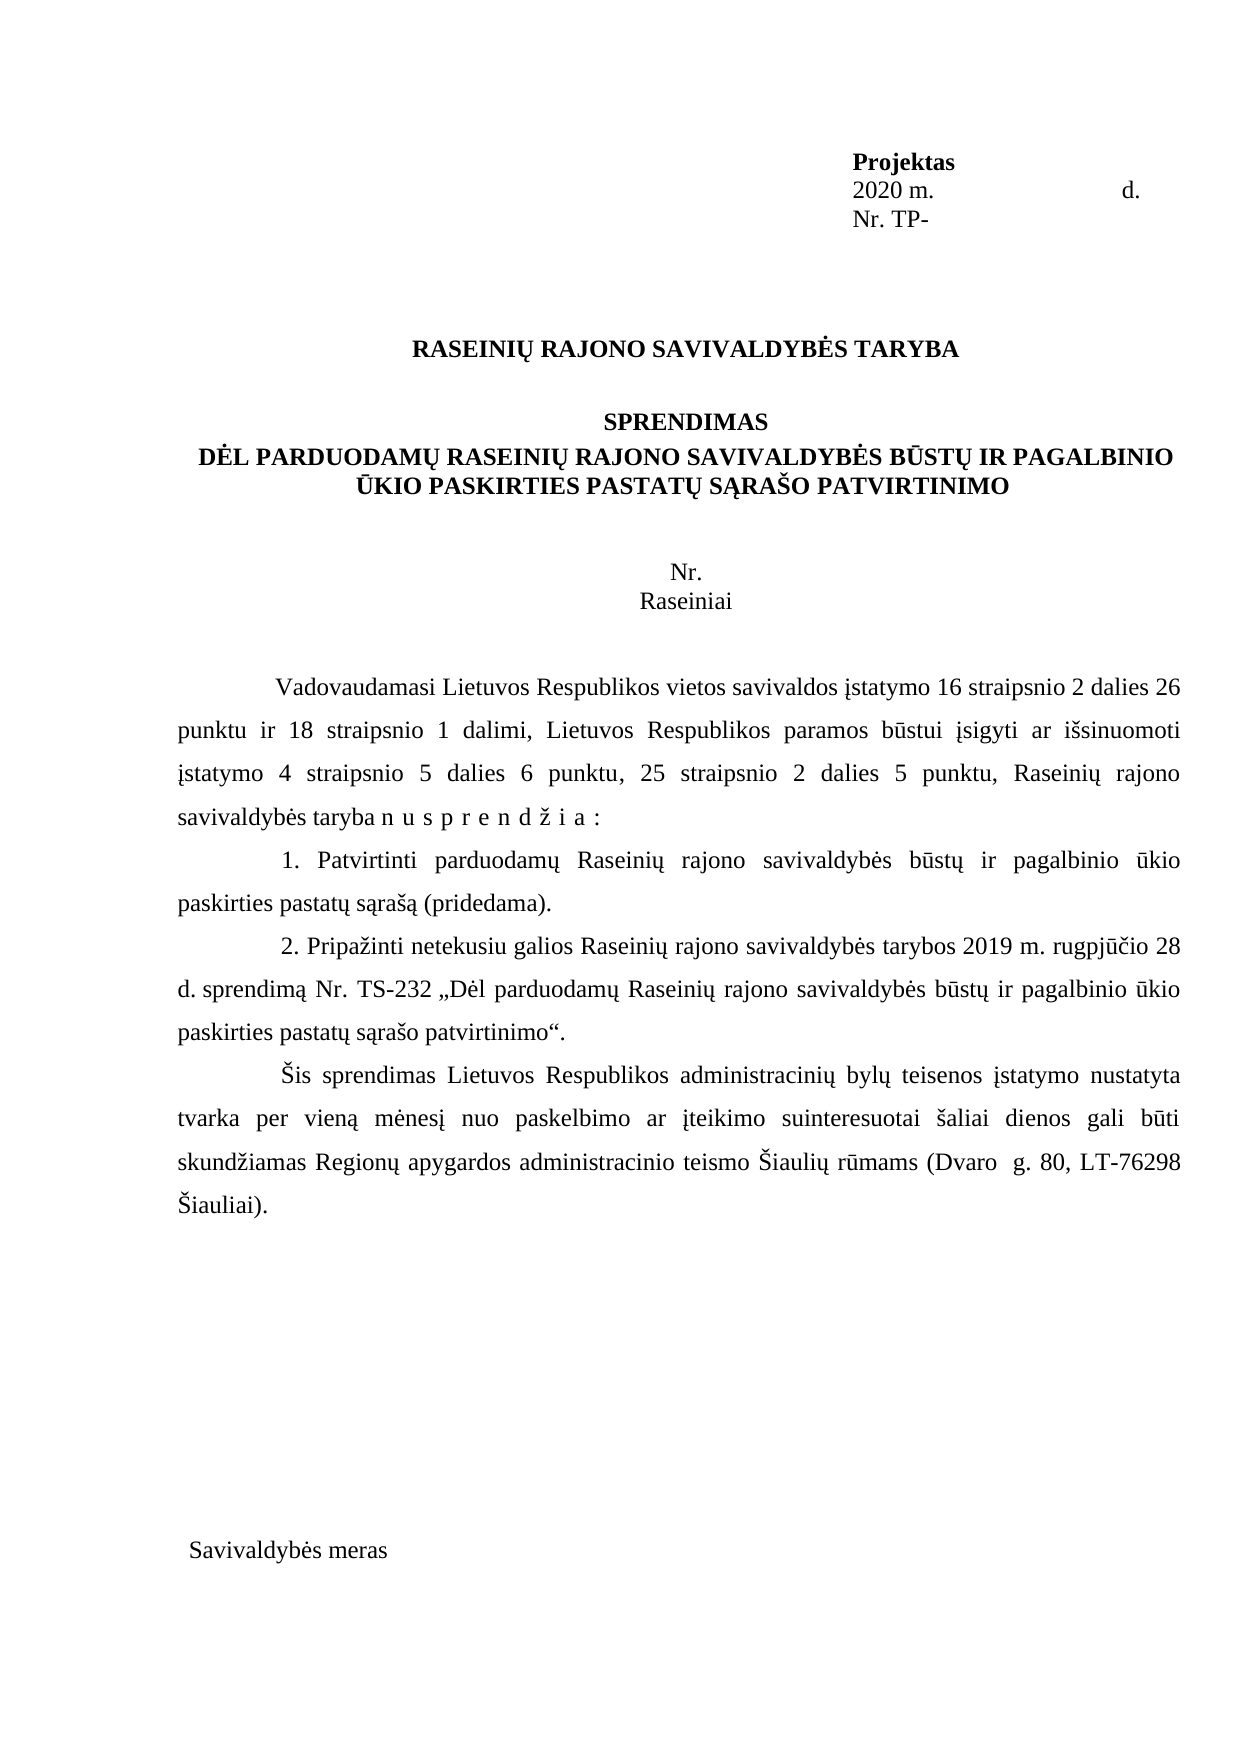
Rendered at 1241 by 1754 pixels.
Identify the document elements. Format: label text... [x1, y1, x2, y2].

table_cell RASEINIŲ RAJONO SAVIVALDYBĖS TARYBA [177, 335, 1194, 407]
table_cell DĖL PARDUODAMŲ RASEINIŲ RAJONO SAVIVALDYBĖS BŪSTŲ IR PAGALBINIO ŪKIO PASKIRTIES PASTATŲ SĄRAŠO PATVIRTINIMO [177, 443, 1194, 529]
text Šis sprendimas Lietuvos Respublikos administracinių bylų teisenos įstatymo nustatyta tvarka per vieną mėnesį nuo paskelbimo ar įteikimo suinteresuotai šaliai dienos gali būti skundžiamas Regionų apygardos administracinio teismo Šiaulių rūmams (Dvaro g. 80, LT-76298 Šiauliai). [177, 1060, 1181, 1218]
table_cell Nr. Raseiniai [177, 529, 1194, 629]
text Vadovaudamasi Lietuvos Respublikos vietos savivaldos įstatymo 16 straipsnio 2 dalies 26 punktu ir 18 straipsnio 1 dalimi, Lietuvos Respublikos paramos būstui įsigyti ar išsinuomoti įstatymo 4 straipsnio 5 dalies 6 punktu, 25 straipsnio 2 dalies 5 punktu, Raseinių rajono savivaldybės taryba nusprendžia: [177, 672, 1181, 830]
text 1. Patvirtinti parduodamų Raseinių rajono savivaldybės būstų ir pagalbinio ūkio paskirties pastatų sąrašą (pridedama). [177, 845, 1181, 917]
table_header [824, 1535, 1192, 1570]
text Nr. TP- [177, 204, 1181, 233]
text 2. Pripažinti netekusiu galios Raseinių rajono savivaldybės tarybos 2019 m. rugpjūčio 28 d. sprendimą Nr. TS-232 „Dėl parduodamų Raseinių rajono savivaldybės būstų ir pagalbinio ūkio paskirties pastatų sąrašo patvirtinimo“. [177, 931, 1181, 1046]
table_header [573, 1535, 823, 1570]
text 2020 m. d. [177, 176, 1181, 204]
table_header Savivaldybės meras [177, 1535, 572, 1570]
table_header [177, 262, 1194, 334]
table_cell SPRENDIMAS [177, 407, 1194, 442]
text Projektas [177, 147, 1181, 176]
